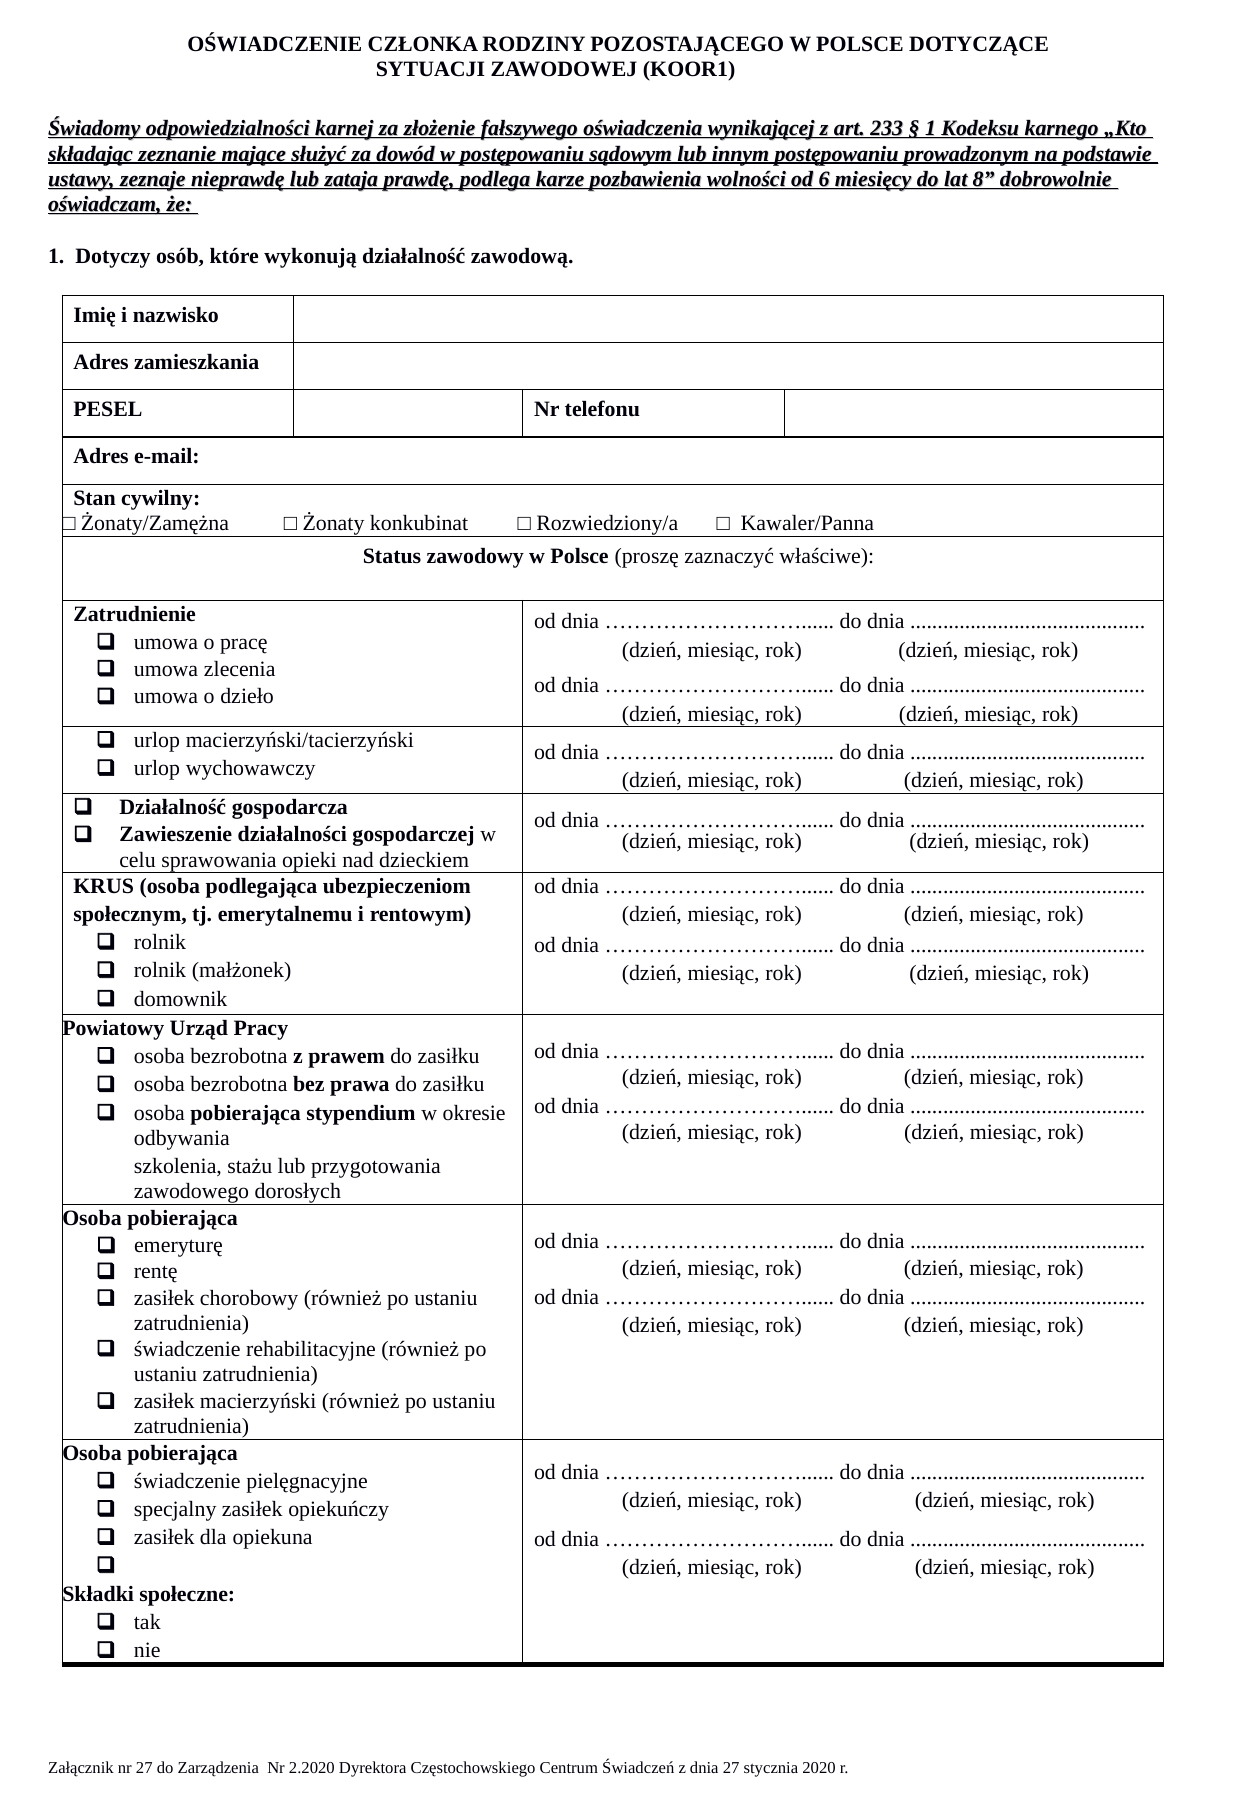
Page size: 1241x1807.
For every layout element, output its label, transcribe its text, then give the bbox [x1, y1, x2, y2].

table_header Imię i nazwisko [63, 296, 293, 342]
table_cell od dnia ………………………...... do dnia ........................................... (dzień, miesiąc, rok) (dzień, miesiąc, rok) od dnia ………………………...... do dnia ........................................... (dzień, miesiąc, rok) (dzień, miesiąc, rok) [523, 1205, 1163, 1438]
text 1. Dotyczy osób, które wykonują działalność zawodową. [48, 243, 1180, 268]
table_cell Stan cywilny: □ Żonaty/Zamężna □ Żonaty konkubinat □ Rozwiedziony/a □ Kawaler/Panna [63, 485, 1163, 536]
table_cell [294, 343, 1163, 389]
table_cell Zatrudnienie umowa o pracę umowa zlecenia umowa o dzieło [63, 601, 522, 726]
table_cell Osoba pobierająca świadczenie pielęgnacyjne specjalny zasiłek opiekuńczy zasiłek dla opiekuna Składki społeczne: tak nie [63, 1440, 522, 1662]
table_header [294, 296, 1163, 342]
table_cell [785, 390, 1163, 436]
table_cell Osoba pobierająca emeryturę rentę zasiłek chorobowy (również po ustaniu zatrudnienia) świadczenie rehabilitacyjne (również po ustaniu zatrudnienia) zasiłek macierzyński (również po ustaniu zatrudnienia) [63, 1205, 522, 1438]
text Świadomy odpowiedzialności karnej za złożenie fałszywego oświadczenia wynikającej z art. 233 § 1 Kodeksu karnego „Kto składając zeznanie mające służyć za dowód w postępowaniu sądowym lub innym postępowaniu prowadzonym na podstawie ustawy, zeznaje nieprawdę lub zataja prawdę, podlega karze pozbawienia wolności od 6 miesięcy do lat 8” dobrowolnie oświadczam, że: [48, 115, 1180, 216]
table_cell od dnia ………………………...... do dnia ........................................... (dzień, miesiąc, rok) (dzień, miesiąc, rok) od dnia ………………………...... do dnia ........................................... (dzień, miesiąc, rok) (dzień, miesiąc, rok) [523, 601, 1163, 726]
table_cell Nr telefonu [523, 390, 784, 436]
table_cell od dnia ………………………...... do dnia ........................................... (dzień, miesiąc, rok) (dzień, miesiąc, rok) [523, 794, 1163, 872]
table_cell Adres e-mail: [63, 438, 1163, 483]
table_cell od dnia ………………………...... do dnia ........................................... (dzień, miesiąc, rok) (dzień, miesiąc, rok) [523, 727, 1163, 792]
table_cell PESEL [63, 390, 293, 436]
table_cell od dnia ………………………...... do dnia ........................................... (dzień, miesiąc, rok) (dzień, miesiąc, rok) od dnia ………………………...... do dnia ........................................... (dzień, miesiąc, rok) (dzień, miesiąc, rok) [523, 1440, 1163, 1662]
table_cell [294, 390, 522, 436]
table_cell KRUS (osoba podlegająca ubezpieczeniom społecznym, tj. emerytalnemu i rentowym) rolnik rolnik (małżonek) domownik [63, 873, 522, 1014]
table_cell Adres zamieszkania [63, 343, 293, 389]
table_cell od dnia ………………………...... do dnia ........................................... (dzień, miesiąc, rok) (dzień, miesiąc, rok) od dnia ………………………...... do dnia ........................................... (dzień, miesiąc, rok) (dzień, miesiąc, rok) [523, 873, 1163, 1014]
table_cell Działalność gospodarcza Zawieszenie działalności gospodarczej w celu sprawowania opieki nad dzieckiem [63, 794, 522, 872]
table_cell Status zawodowy w Polsce (proszę zaznaczyć właściwe): [63, 537, 1163, 599]
table_cell od dnia ………………………...... do dnia ........................................... (dzień, miesiąc, rok) (dzień, miesiąc, rok) od dnia ………………………...... do dnia ........................................... (dzień, miesiąc, rok) (dzień, miesiąc, rok) [523, 1015, 1163, 1203]
table_cell Powiatowy Urząd Pracy osoba bezrobotna z prawem do zasiłku osoba bezrobotna bez prawa do zasiłku osoba pobierająca stypendium w okresie odbywania szkolenia, stażu lub przygotowania zawodowego dorosłych [63, 1015, 522, 1203]
subtitle OŚWIADCZENIE CZŁONKA RODZINY POZOSTAJĄCEGO W POLSCE DOTYCZĄCE SYTUACJI ZAWODOWEJ (KOOR1) [48, 31, 1063, 81]
table_cell urlop macierzyński/tacierzyński urlop wychowawczy [63, 727, 522, 792]
